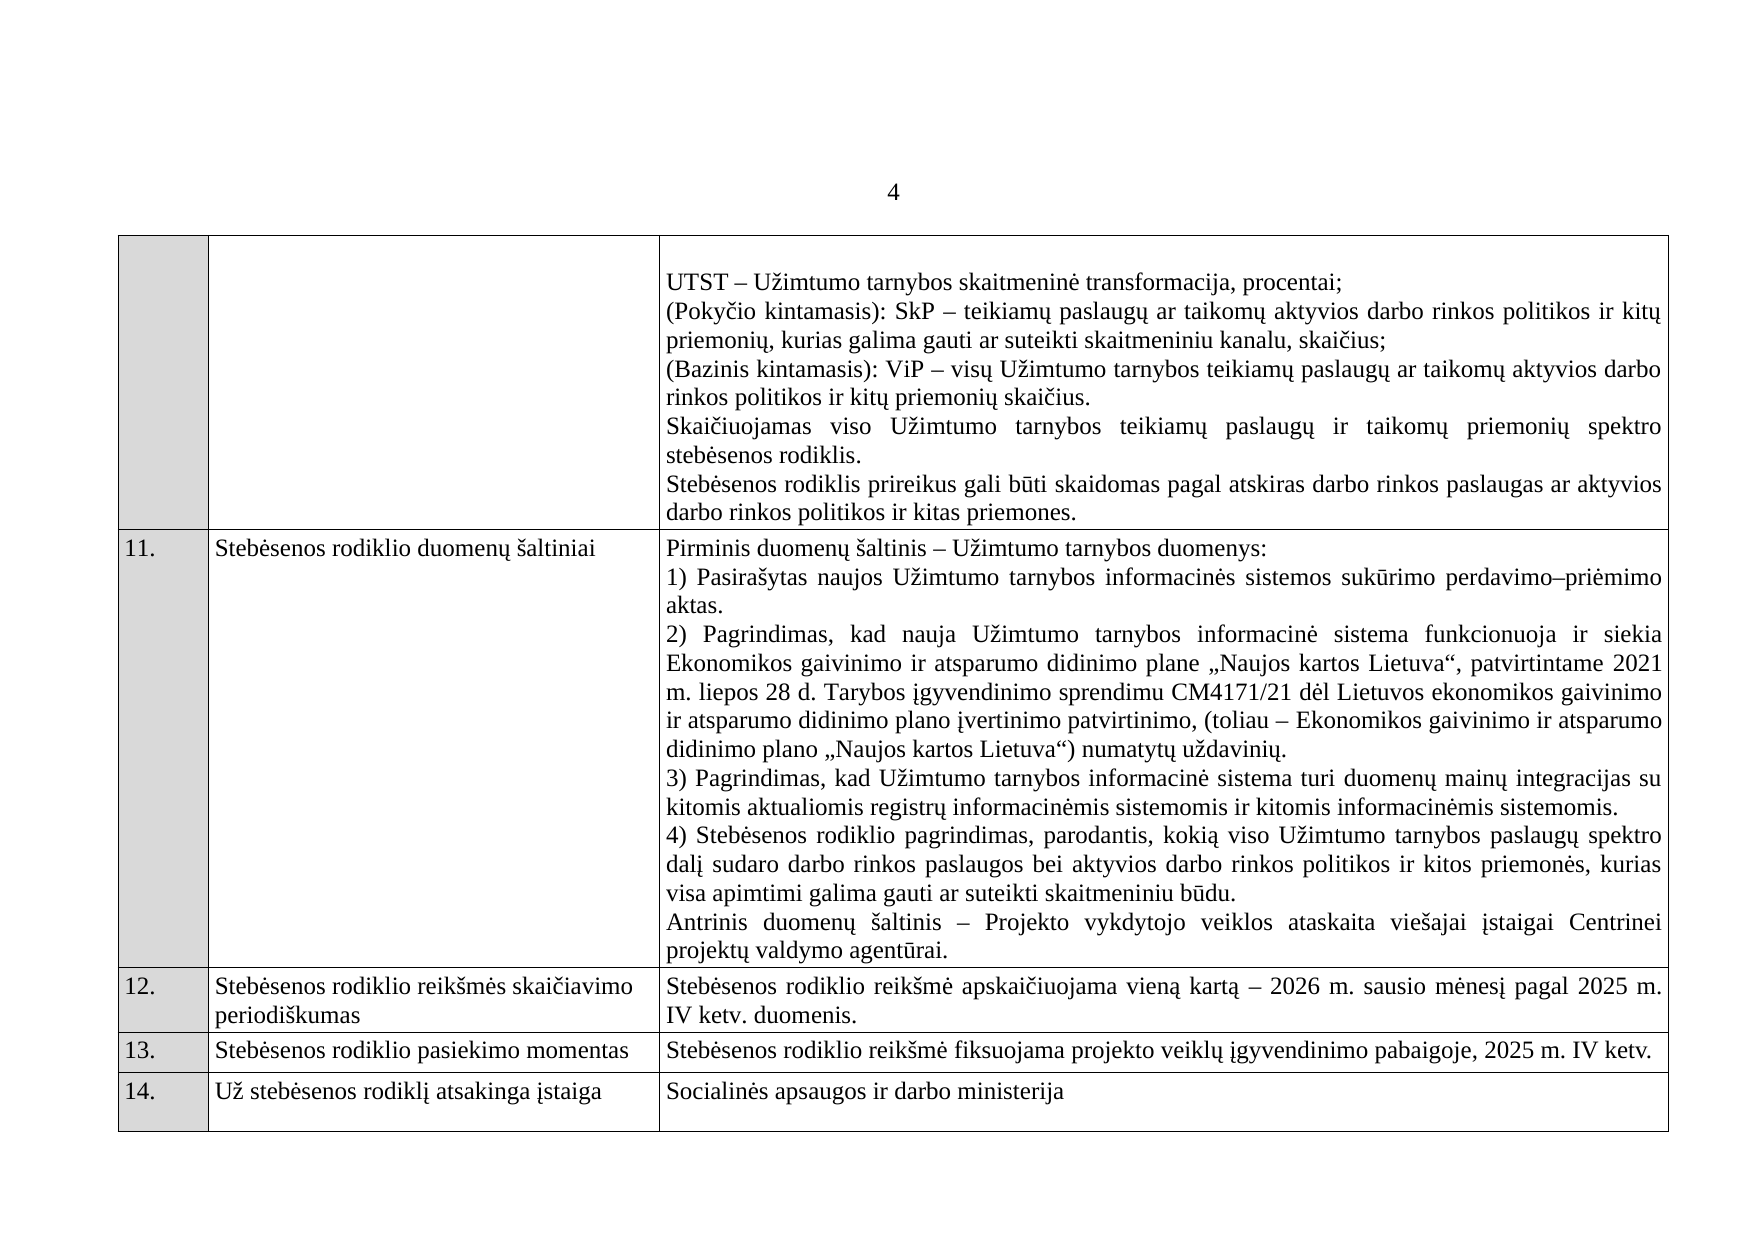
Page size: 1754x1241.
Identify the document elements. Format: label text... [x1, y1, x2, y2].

table_cell Socialinės apsaugos ir darbo ministerija [660, 1073, 1668, 1131]
table_cell Stebėsenos rodiklio reikšmė apskaičiuojama pagal formulę: , čia: UTST – Užimtumo tarnybos skaitmeninė transformacija, procentai; (Pokyčio kintamasis): SkP – teikiamų paslaugų ar taikomų aktyvios darbo rinkos politikos ir kitų priemonių, kurias galima gauti ar suteikti skaitmeniniu kanalu, skaičius; (Bazinis kintamasis): ViP – visų Užimtumo tarnybos teikiamų paslaugų ar taikomų aktyvios darbo rinkos politikos ir kitų priemonių skaičius. Skaičiuojamas viso Užimtumo tarnybos teikiamų paslaugų ir taikomų priemonių spektro stebėsenos rodiklis. Stebėsenos rodiklis prireikus gali būti skaidomas pagal atskiras darbo rinkos paslaugas ar aktyvios darbo rinkos politikos ir kitas priemones. [660, 236, 1668, 529]
table_cell 13. [119, 1033, 208, 1072]
table_cell Stebėsenos rodiklio reikšmė apskaičiuojama vieną kartą – 2026 m. sausio mėnesį pagal 2025 m. IV ketv. duomenis. [660, 968, 1668, 1032]
table_cell 14. [119, 1073, 208, 1131]
table_cell Stebėsenos rodiklio pasiekimo momentas [209, 1033, 659, 1072]
table_cell Pirminis duomenų šaltinis – Užimtumo tarnybos duomenys: 1) Pasirašytas naujos Užimtumo tarnybos informacinės sistemos sukūrimo perdavimo–priėmimo aktas. 2) Pagrindimas, kad nauja Užimtumo tarnybos informacinė sistema funkcionuoja ir siekia Ekonomikos gaivinimo ir atsparumo didinimo plane „Naujos kartos Lietuva“, patvirtintame 2021 m. liepos 28 d. Tarybos įgyvendinimo sprendimu CM4171/21 dėl Lietuvos ekonomikos gaivinimo ir atsparumo didinimo plano įvertinimo patvirtinimo, (toliau – Ekonomikos gaivinimo ir atsparumo didinimo plano „Naujos kartos Lietuva“) numatytų uždavinių. 3) Pagrindimas, kad Užimtumo tarnybos informacinė sistema turi duomenų mainų integracijas su kitomis aktualiomis registrų informacinėmis sistemomis ir kitomis informacinėmis sistemomis. 4) Stebėsenos rodiklio pagrindimas, parodantis, kokią viso Užimtumo tarnybos paslaugų spektro dalį sudaro darbo rinkos paslaugos bei aktyvios darbo rinkos politikos ir kitos priemonės, kurias visa apimtimi galima gauti ar suteikti skaitmeniniu būdu. Antrinis duomenų šaltinis – Projekto vykdytojo veiklos ataskaita viešajai įstaigai Centrinei projektų valdymo agentūrai. [660, 530, 1668, 967]
table_cell 12. [119, 968, 208, 1032]
table_cell [119, 236, 208, 529]
table_cell Už stebėsenos rodiklį atsakinga įstaiga [209, 1073, 659, 1131]
table_cell Stebėsenos rodiklio reikšmės skaičiavimo periodiškumas [209, 968, 659, 1032]
table_cell Stebėsenos rodiklio duomenų šaltiniai [209, 530, 659, 967]
table_cell [209, 236, 659, 529]
table_cell Stebėsenos rodiklio reikšmė fiksuojama projekto veiklų įgyvendinimo pabaigoje, 2025 m. IV ketv. [660, 1033, 1668, 1072]
table_cell 11. [119, 530, 208, 967]
